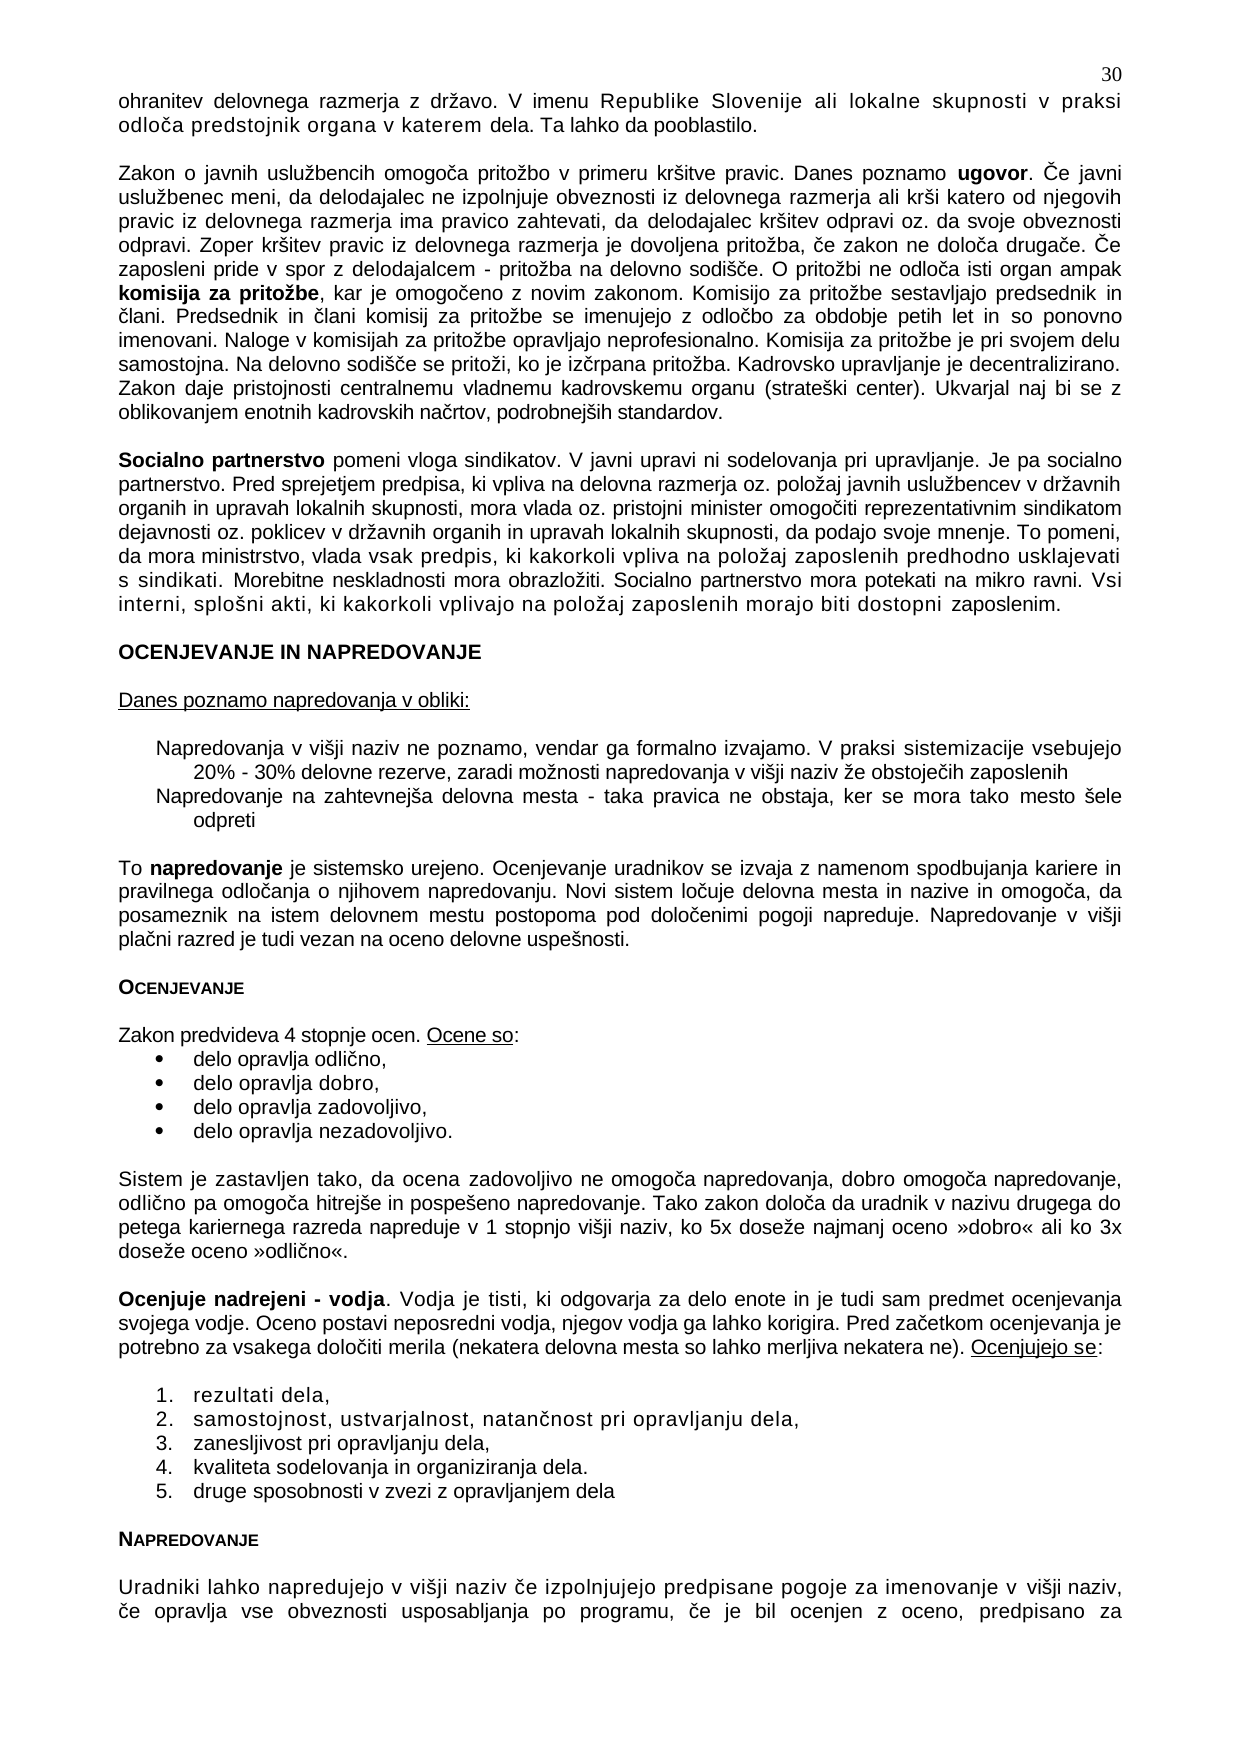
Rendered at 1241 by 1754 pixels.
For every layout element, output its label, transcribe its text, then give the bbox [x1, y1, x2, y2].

text Sistem je zastavljen tako, da ocena zadovoljivo ne omogoča napredovanja, dobro omogoča napredovanje, odlično pa omogoča hitrejše in pospešeno napredovanje. Tako zakon določa da uradnik v nazivu drugega do petega kariernega razreda napreduje v 1 stopnjo višji naziv, ko 5x doseže najmanj oceno »dobro« ali ko 3x doseže oceno »odlično«. [118, 1167, 1122, 1263]
text Uradniki lahko napredujejo v višji naziv če izpolnjujejo predpisane pogoje za imenovanje v višji naziv, če opravlja vse obveznosti usposabljanja po programu, če je bil ocenjen z oceno, predpisano za [118, 1574, 1122, 1622]
text Socialno partnerstvo pomeni vloga sindikatov. V javni upravi ni sodelovanja pri upravljanje. Je pa socialno partnerstvo. Pred sprejetjem predpisa, ki vpliva na delovna razmerja oz. položaj javnih uslužbencev v državnih organih in upravah lokalnih skupnosti, mora vlada oz. pristojni minister omogočiti reprezentativnim sindikatom dejavnosti oz. poklicev v državnih organih in upravah lokalnih skupnosti, da podajo svoje mnenje. To pomeni, da mora ministrstvo, vlada vsak predpis, ki kakorkoli vpliva na položaj zaposlenih predhodno usklajevati s sindikati. Morebitne neskladnosti mora obrazložiti. Socialno partnerstvo mora potekati na mikro ravni. Vsi interni, splošni akti, ki kakorkoli vplivajo na položaj zaposlenih morajo biti dostopni zaposlenim. [118, 448, 1122, 616]
list delo opravlja nezadovoljivo. [156, 1119, 1122, 1143]
list delo opravlja odlično, [156, 1047, 1122, 1071]
text Danes poznamo napredovanja v obliki: [118, 688, 1122, 712]
list zanesljivost pri opravljanju dela, [156, 1431, 1122, 1455]
list samostojnost, ustvarjalnost, natančnost pri opravljanju dela, [156, 1407, 1122, 1431]
text Ocenjevanje [118, 975, 1122, 999]
text Zakon o javnih uslužbencih omogoča pritožbo v primeru kršitve pravic. Danes poznamo ugovor. Če javni uslužbenec meni, da delodajalec ne izpolnjuje obveznosti iz delovnega razmerja ali krši katero od njegovih pravic iz delovnega razmerja ima pravico zahtevati, da delodajalec kršitev odpravi oz. da svoje obveznosti odpravi. Zoper kršitev pravic iz delovnega razmerja je dovoljena pritožba, če zakon ne določa drugače. Če zaposleni pride v spor z delodajalcem - pritožba na delovno sodišče. O pritožbi ne odloča isti organ ampak komisija za pritožbe, kar je omogočeno z novim zakonom. Komisijo za pritožbe sestavljajo predsednik in člani. Predsednik in člani komisij za pritožbe se imenujejo z odločbo za obdobje petih let in so ponovno imenovani. Naloge v komisijah za pritožbe opravljajo neprofesionalno. Komisija za pritožbe je pri svojem delu samostojna. Na delovno sodišče se pritoži, ko je izčrpana pritožba. Kadrovsko upravljanje je decentralizirano. Zakon daje pristojnosti centralnemu vladnemu kadrovskemu organu (strateški center). Ukvarjal naj bi se z oblikovanjem enotnih kadrovskih načrtov, podrobnejših standardov. [118, 161, 1122, 424]
text Ocenjuje nadrejeni - vodja. Vodja je tisti, ki odgovarja za delo enote in je tudi sam predmet ocenjevanja svojega vodje. Oceno postavi neposredni vodja, njegov vodja ga lahko korigira. Pred začetkom ocenjevanja je potrebno za vsakega določiti merila (nekatera delovna mesta so lahko merljiva nekatera ne). Ocenjujejo se: [118, 1287, 1122, 1359]
text Napredovanja v višji naziv ne poznamo, vendar ga formalno izvajamo. V praksi sistemizacije vsebujejo 20% - 30% delovne rezerve, zaradi možnosti napredovanja v višji naziv že obstoječih zaposlenih [156, 736, 1122, 783]
text Ocenjevanje in napredovanje [118, 640, 1122, 664]
list rezultati dela, [156, 1383, 1122, 1407]
list delo opravlja zadovoljivo, [156, 1095, 1122, 1119]
text To napredovanje je sistemsko urejeno. Ocenjevanje uradnikov se izvaja z namenom spodbujanja kariere in pravilnega odločanja o njihovem napredovanju. Novi sistem ločuje delovna mesta in nazive in omogoča, da posameznik na istem delovnem mestu postopoma pod določenimi pogoji napreduje. Napredovanje v višji plačni razred je tudi vezan na oceno delovne uspešnosti. [118, 855, 1122, 951]
list druge sposobnosti v zvezi z opravljanjem dela [156, 1479, 1122, 1503]
text Napredovanje na zahtevnejša delovna mesta - taka pravica ne obstaja, ker se mora tako mesto šele odpreti [156, 783, 1122, 831]
text Zakon predvideva 4 stopnje ocen. Ocene so: [118, 1023, 1122, 1047]
text ohranitev delovnega razmerja z državo. V imenu Republike Slovenije ali lokalne skupnosti v praksi odloča predstojnik organa v katerem dela. Ta lahko da pooblastilo. [118, 89, 1122, 137]
list delo opravlja dobro, [156, 1071, 1122, 1095]
list kvaliteta sodelovanja in organiziranja dela. [156, 1455, 1122, 1479]
text Napredovanje [118, 1527, 1122, 1551]
